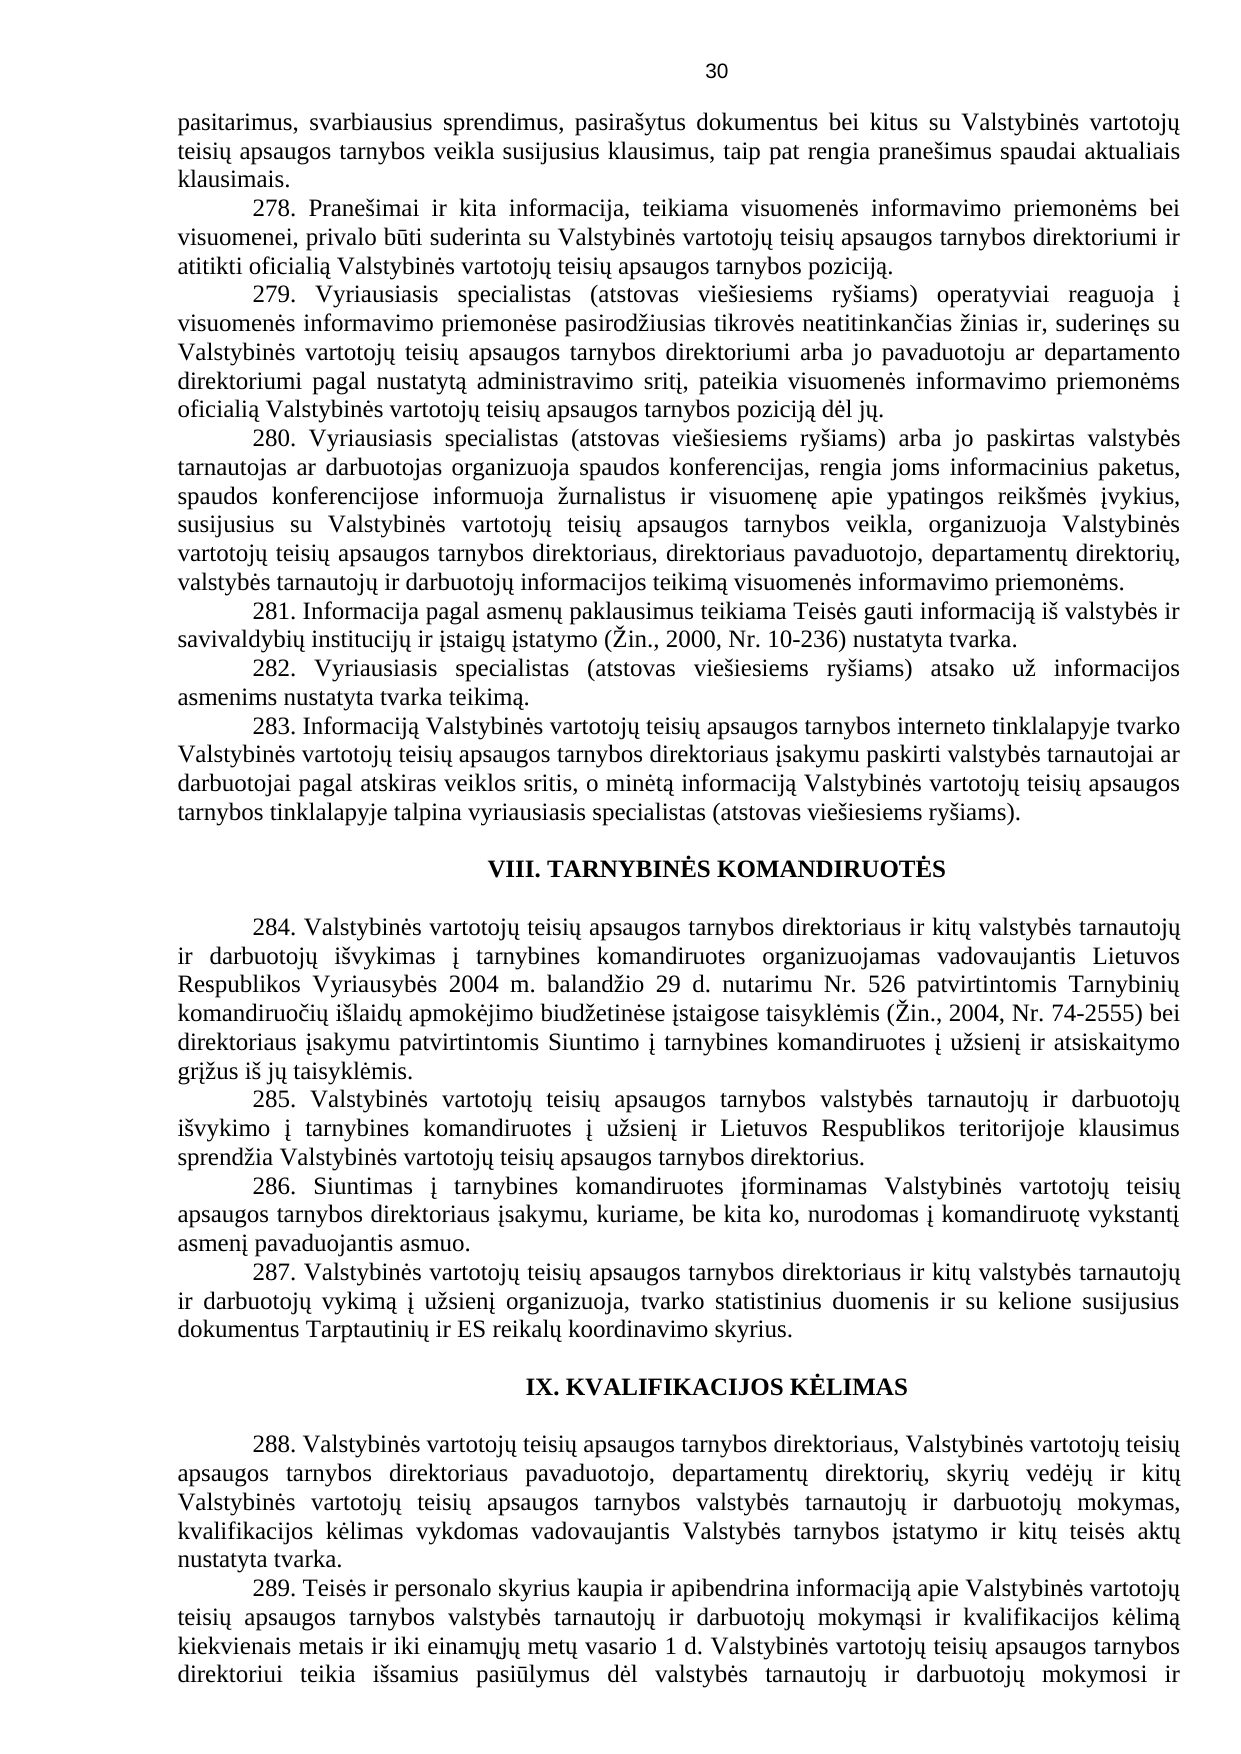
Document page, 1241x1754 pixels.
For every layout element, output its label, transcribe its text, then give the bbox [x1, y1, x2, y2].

text 281. Informacija pagal asmenų paklausimus teikiama Teisės gauti informaciją iš valstybės ir savivaldybių institucijų ir įstaigų įstatymo (Žin., 2000, Nr. 10-236) nustatyta tvarka. [177, 596, 1181, 653]
text 285. Valstybinės vartotojų teisių apsaugos tarnybos valstybės tarnautojų ir darbuotojų išvykimo į tarnybines komandiruotes į užsienį ir Lietuvos Respublikos teritorijoje klausimus sprendžia Valstybinės vartotojų teisių apsaugos tarnybos direktorius. [177, 1084, 1181, 1171]
text 289. Teisės ir personalo skyrius kaupia ir apibendrina informaciją apie Valstybinės vartotojų teisių apsaugos tarnybos valstybės tarnautojų ir darbuotojų mokymąsi ir kvalifikacijos kėlimą kiekvienais metais ir iki einamųjų metų vasario 1 d. Valstybinės vartotojų teisių apsaugos tarnybos direktoriui teikia išsamius pasiūlymus dėl valstybės tarnautojų ir darbuotojų mokymosi ir [177, 1573, 1181, 1688]
text 279. Vyriausiasis specialistas (atstovas viešiesiems ryšiams) operatyviai reaguoja į visuomenės informavimo priemonėse pasirodžiusias tikrovės neatitinkančias žinias ir, suderinęs su Valstybinės vartotojų teisių apsaugos tarnybos direktoriumi arba jo pavaduotoju ar departamento direktoriumi pagal nustatytą administravimo sritį, pateikia visuomenės informavimo priemonėms oficialią Valstybinės vartotojų teisių apsaugos tarnybos poziciją dėl jų. [177, 279, 1181, 423]
text pasitarimus, svarbiausius sprendimus, pasirašytus dokumentus bei kitus su Valstybinės vartotojų teisių apsaugos tarnybos veikla susijusius klausimus, taip pat rengia pranešimus spaudai aktualiais klausimais. [177, 107, 1181, 193]
text 278. Pranešimai ir kita informacija, teikiama visuomenės informavimo priemonėms bei visuomenei, privalo būti suderinta su Valstybinės vartotojų teisių apsaugos tarnybos direktoriumi ir atitikti oficialią Valstybinės vartotojų teisių apsaugos tarnybos poziciją. [177, 193, 1181, 279]
text 288. Valstybinės vartotojų teisių apsaugos tarnybos direktoriaus, Valstybinės vartotojų teisių apsaugos tarnybos direktoriaus pavaduotojo, departamentų direktorių, skyrių vedėjų ir kitų Valstybinės vartotojų teisių apsaugos tarnybos valstybės tarnautojų ir darbuotojų mokymas, kvalifikacijos kėlimas vykdomas vadovaujantis Valstybės tarnybos įstatymo ir kitų teisės aktų nustatyta tvarka. [177, 1429, 1181, 1573]
text 282. Vyriausiasis specialistas (atstovas viešiesiems ryšiams) atsako už informacijos asmenims nustatyta tvarka teikimą. [177, 653, 1181, 711]
text 283. Informaciją Valstybinės vartotojų teisių apsaugos tarnybos interneto tinklalapyje tvarko Valstybinės vartotojų teisių apsaugos tarnybos direktoriaus įsakymu paskirti valstybės tarnautojai ar darbuotojai pagal atskiras veiklos sritis, o minėtą informaciją Valstybinės vartotojų teisių apsaugos tarnybos tinklalapyje talpina vyriausiasis specialistas (atstovas viešiesiems ryšiams). [177, 711, 1181, 826]
text 284. Valstybinės vartotojų teisių apsaugos tarnybos direktoriaus ir kitų valstybės tarnautojų ir darbuotojų išvykimas į tarnybines komandiruotes organizuojamas vadovaujantis Lietuvos Respublikos Vyriausybės 2004 m. balandžio 29 d. nutarimu Nr. 526 patvirtintomis Tarnybinių komandiruočių išlaidų apmokėjimo biudžetinėse įstaigose taisyklėmis (Žin., 2004, Nr. 74-2555) bei direktoriaus įsakymu patvirtintomis Siuntimo į tarnybines komandiruotes į užsienį ir atsiskaitymo grįžus iš jų taisyklėmis. [177, 912, 1181, 1084]
text 286. Siuntimas į tarnybines komandiruotes įforminamas Valstybinės vartotojų teisių apsaugos tarnybos direktoriaus įsakymu, kuriame, be kita ko, nurodomas į komandiruotę vykstantį asmenį pavaduojantis asmuo. [177, 1171, 1181, 1257]
text VIII. TARNYBINĖS KOMANDIRUOTĖS [177, 854, 1181, 883]
text IX. KVALIFIKACIJOS KĖLIMAS [177, 1372, 1181, 1401]
text 287. Valstybinės vartotojų teisių apsaugos tarnybos direktoriaus ir kitų valstybės tarnautojų ir darbuotojų vykimą į užsienį organizuoja, tvarko statistinius duomenis ir su kelione susijusius dokumentus Tarptautinių ir ES reikalų koordinavimo skyrius. [177, 1257, 1181, 1343]
text 280. Vyriausiasis specialistas (atstovas viešiesiems ryšiams) arba jo paskirtas valstybės tarnautojas ar darbuotojas organizuoja spaudos konferencijas, rengia joms informacinius paketus, spaudos konferencijose informuoja žurnalistus ir visuomenę apie ypatingos reikšmės įvykius, susijusius su Valstybinės vartotojų teisių apsaugos tarnybos veikla, organizuoja Valstybinės vartotojų teisių apsaugos tarnybos direktoriaus, direktoriaus pavaduotojo, departamentų direktorių, valstybės tarnautojų ir darbuotojų informacijos teikimą visuomenės informavimo priemonėms. [177, 423, 1181, 596]
